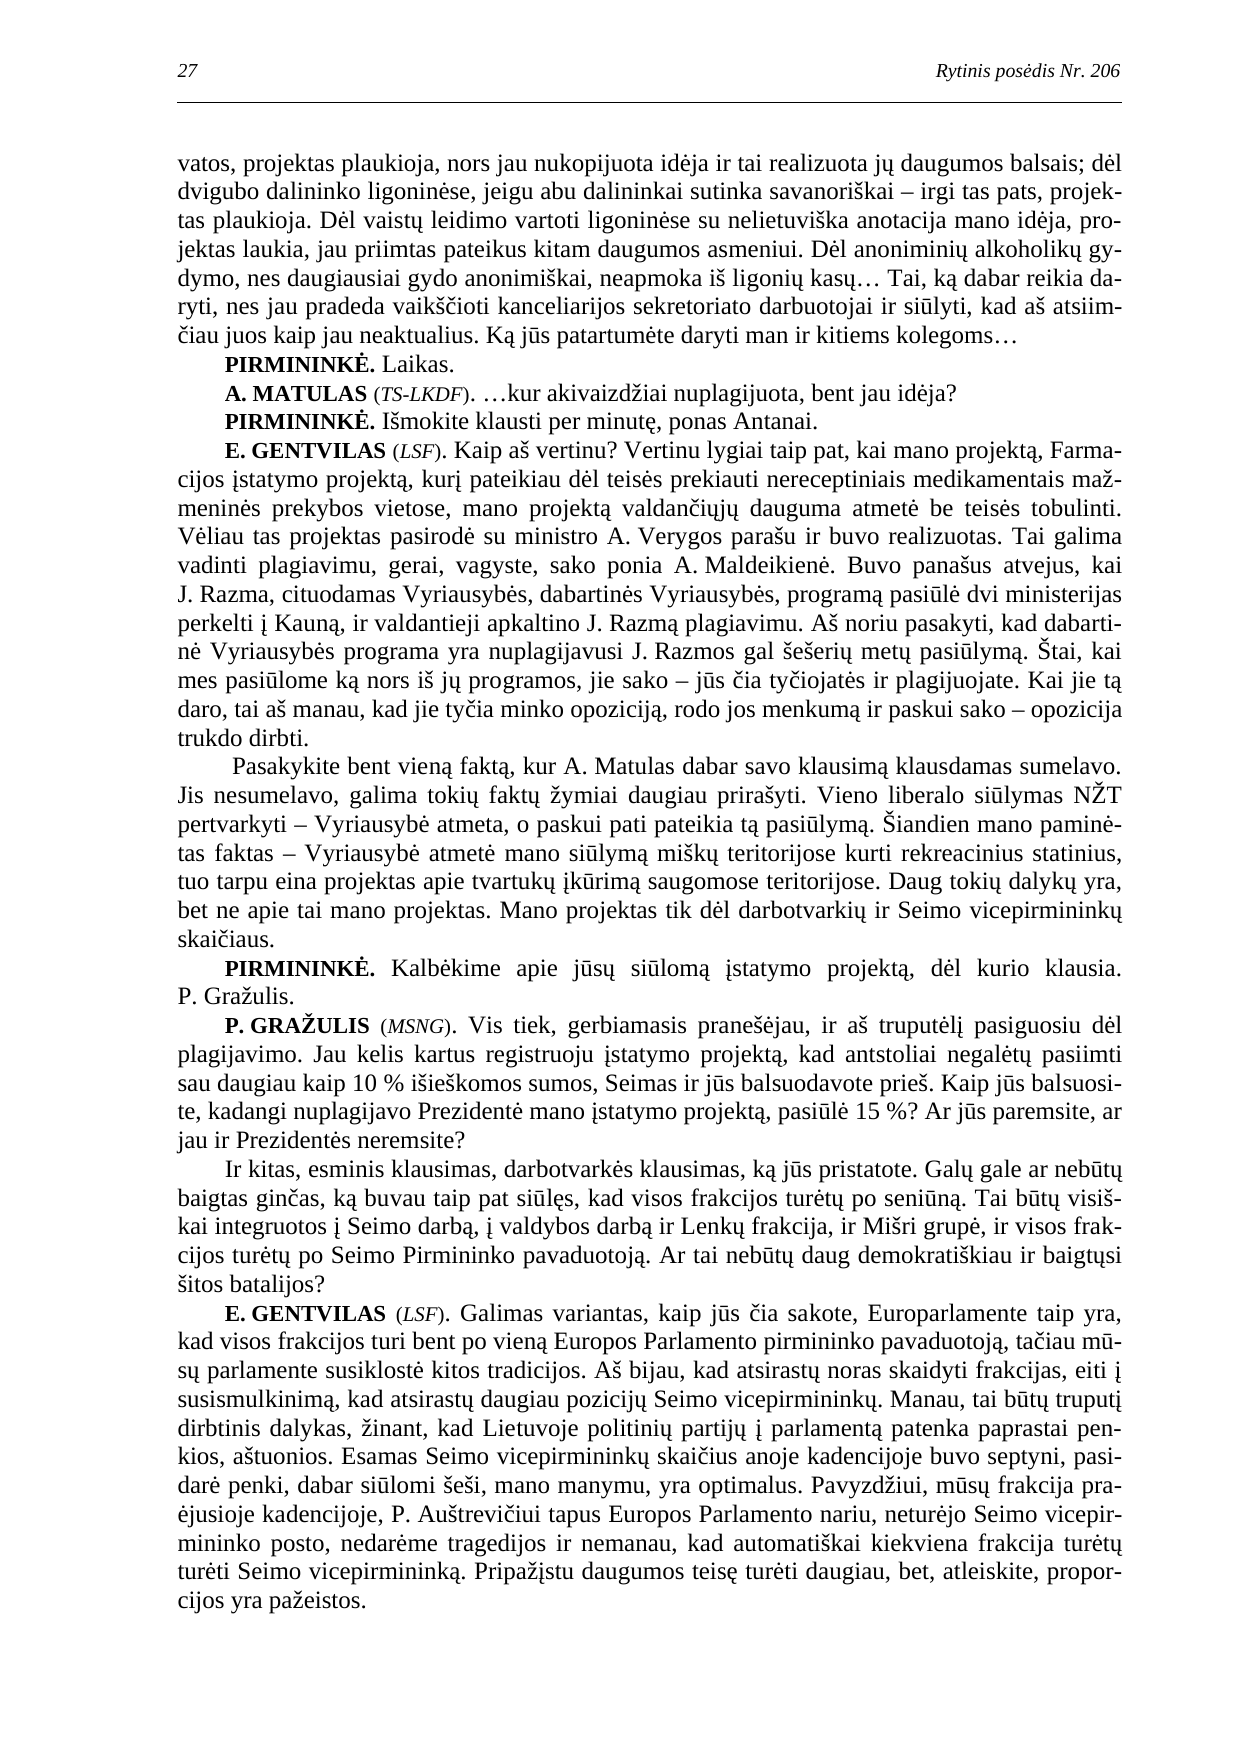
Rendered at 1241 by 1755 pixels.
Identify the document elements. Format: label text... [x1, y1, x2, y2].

text E. GENTVILAS (LSF). Ga­li­mas va­rian­tas, kaip jūs čia sa­ko­te, Eu­ro­par­la­men­te taip yra, kad vi­sos frak­ci­jos tu­ri bent po vie­ną Eu­ro­pos Par­la­men­to pir­mi­nin­ko pa­va­duo­to­ją, ta­čiau mū­sų par­la­men­te su­si­klos­tė ki­tos tra­di­ci­jos. Aš bi­jau, kad at­si­ras­tų no­ras skai­dy­ti frak­ci­jas, ei­ti į su­si­smul­ki­ni­mą, kad at­si­ras­tų dau­giau po­zi­ci­jų Sei­mo vi­ce­pir­mi­nin­kų. Ma­nau, tai bū­tų tru­pu­tį dirb­ti­nis da­ly­kas, ži­nant, kad Lie­tu­vo­je po­li­ti­nių par­ti­jų į par­la­men­tą pa­ten­ka pa­pras­tai pen­kios, aš­tuo­nios. Esa­mas Sei­mo vi­ce­pir­mi­nin­kų skai­čius ano­je ka­den­ci­jo­je bu­vo sep­ty­ni, pa­si­da­rė pen­ki, da­bar siū­lo­mi še­ši, ma­no ma­ny­mu, yra op­ti­ma­lus. Pa­vyz­džiui, mū­sų frak­ci­ja pra­ėju­sio­je ka­den­ci­jo­je, P. Aušt­re­vi­čiui ta­pus Eu­ro­pos Par­la­men­to na­riu, ne­tu­rė­jo Sei­mo vi­ce­pir­mi­nin­ko pos­to, ne­da­rė­me tra­ge­di­jos ir ne­ma­nau, kad au­to­ma­tiš­kai kiek­vie­na frak­ci­ja tu­rė­tų turė­ti Sei­mo vi­ce­pir­mi­nin­ką. Pri­pa­žįs­tu dau­gu­mos tei­sę tu­rė­ti dau­giau, bet, at­leis­ki­te, pro­por­ci­jos yra pa­žeis­tos. [177, 1298, 1122, 1614]
text P. GRAŽULIS (MSNG). Vis tiek, ger­bia­ma­sis pra­ne­šė­jau, ir aš tru­pu­tė­lį pa­si­guo­siu dėl pla­gi­ja­vi­mo. Jau ke­lis kar­tus re­gist­ruo­ju įsta­ty­mo pro­jek­tą, kad ant­sto­liai ne­ga­lė­tų pa­si­im­ti sau dau­giau kaip 10 % iš­ieš­ko­mos su­mos, Sei­mas ir jūs bal­suo­da­vo­te prieš. Kaip jūs bal­suo­si­te, ka­dan­gi nu­pla­gi­ja­vo Pre­zi­den­tė ma­no įsta­ty­mo pro­jek­tą, pa­siū­lė 15 %? Ar jūs pa­rem­si­te, ar jau ir Pre­zi­den­tės ne­rem­si­te? [177, 1010, 1122, 1154]
text PIRMININKĖ. Lai­kas. [177, 349, 1122, 378]
text Ir ki­tas, es­mi­nis klau­si­mas, dar­bo­tvarkės klau­si­mas, ką jūs pri­sta­to­te. Ga­lų ga­le ar ne­bū­tų baig­tas gin­čas, ką bu­vau taip pat siū­lęs, kad vi­sos frak­ci­jos tu­rė­tų po se­niū­ną. Tai bū­tų vi­siš­kai in­teg­ruo­tos į Sei­mo dar­bą, į val­dy­bos dar­bą ir Len­kų frak­ci­ja, ir Miš­ri gru­pė, ir vi­sos fra­k­ci­jos tu­rė­tų po Sei­mo Pir­mi­nin­ko pa­va­duo­to­ją. Ar tai ne­bū­tų daug de­mo­kra­tiškiau ir baig­tų­si ši­tos ba­ta­li­jos? [177, 1154, 1122, 1298]
text PIRMININKĖ. Kal­bė­ki­me apie jū­sų siū­lo­mą įsta­ty­mo pro­jek­tą, dėl ku­rio klau­sia. P. Gražu­lis. [177, 953, 1122, 1010]
text va­tos, pro­jek­tas plau­kio­ja, nors jau nu­ko­pi­juo­ta idė­ja ir tai re­a­li­zuo­ta jų dau­gu­mos bal­sais; dėl dvi­gu­bo da­li­nin­ko li­go­ni­nė­se, jei­gu abu da­li­nin­kai su­tin­ka sa­va­no­riš­kai – ir­gi tas pats, pro­jek­tas plau­kio­ja. Dėl vais­tų lei­di­mo var­to­ti li­go­ni­nė­se su ne­lie­tu­viš­ka ano­ta­ci­ja ma­no idė­ja, pro­jek­tas lau­kia, jau pri­im­tas pa­tei­kus ki­tam dau­gu­mos as­me­niui. Dėl ano­ni­mi­nių al­ko­ho­li­kų gy­dy­mo, nes dau­giau­siai gy­do ano­ni­miš­kai, ne­ap­mo­ka iš li­go­nių ka­sų… Tai, ką da­bar rei­kia da­ry­ti, nes jau pra­de­da vaikš­čio­ti kan­ce­lia­ri­jos sek­re­to­ria­to dar­buo­to­jai ir siū­ly­ti, kad aš at­si­im­čiau juos kaip jau ne­ak­tu­a­lius. Ką jūs pa­tar­tu­mė­te da­ry­ti man ir ki­tiems ko­le­goms… [177, 148, 1122, 349]
text E. GENTVILAS (LSF). Kaip aš ver­ti­nu? Ver­ti­nu ly­giai taip pat, kai ma­no pro­jek­tą, Far­ma­ci­jos įsta­ty­mo pro­jek­tą, ku­rį pa­tei­kiau dėl tei­sės pre­kiau­ti ne­re­cep­ti­niais me­di­ka­men­tais maž­me­ni­nės pre­ky­bos vie­to­se, ma­no pro­jek­tą val­dan­čių­jų dau­gu­ma at­me­tė be tei­sės to­bu­lin­ti. Vėliau tas pro­jek­tas pa­si­ro­dė su mi­nist­ro A. Ve­ry­gos pa­ra­šu ir bu­vo re­a­li­zuo­tas. Tai ga­li­ma va­din­ti pla­gia­vi­mu, ge­rai, va­gys­te, sa­ko po­nia A. Mal­dei­kie­nė. Bu­vo pa­na­šus at­ve­jus, kai J. Ra­z­ma, ci­tuo­da­mas Vy­riau­sy­bės, da­bar­ti­nės Vy­riau­sy­bės, pro­gra­mą pa­siū­lė dvi mi­nis­te­ri­jas per­kel­ti į Kau­ną, ir val­dan­tie­ji ap­kal­ti­no J. Raz­mą pla­gia­vi­mu. Aš no­riu pa­sa­ky­ti, kad da­bar­ti­nė Vy­riau­sy­bės pro­gra­ma yra nu­pla­gi­ja­vu­si J. Raz­mos gal še­še­rių me­tų pa­siū­ly­mą. Štai, kai mes pa­siū­lo­me ką nors iš jų pro­gra­mos, jie sa­ko – jūs čia ty­čio­ja­tės ir pla­gi­juo­ja­te. Kai jie tą da­ro, tai aš ma­nau, kad jie ty­čia min­ko opo­zi­ci­ją, ro­do jos men­ku­mą ir pas­kui sa­ko – opo­zi­ci­ja truk­do dirb­ti. [177, 435, 1122, 751]
text PIRMININKĖ. Iš­mo­ki­te klaus­ti per mi­nu­tę, po­nas An­ta­nai. [177, 406, 1122, 435]
text A. MATULAS (TS-LKDF). …kur aki­vaiz­džiai nu­pla­gi­juo­ta, bent jau idė­ja? [177, 378, 1122, 406]
text Pa­sa­ky­ki­te bent vie­ną fak­tą, kur A. Ma­tu­las da­bar sa­vo klau­si­mą klaus­da­mas su­me­la­vo. Jis ne­su­me­la­vo, ga­li­ma to­kių fak­tų žy­miai dau­giau pri­ra­šy­ti. Vie­no li­be­ra­lo siū­ly­mas NŽT per­tvar­ky­ti – Vy­riau­sy­bė at­me­ta, o pas­kui pa­ti pa­tei­kia tą pa­siū­ly­mą. Šian­dien ma­no pa­mi­nė­tas fak­tas – Vy­riau­sy­bė at­me­tė ma­no siū­ly­mą miš­kų te­ri­to­ri­jo­se kur­ti rek­re­a­ci­nius sta­ti­nius, tuo tar­pu ei­na pro­jek­tas apie tvar­tu­kų įkū­ri­mą sau­go­mo­se te­ri­to­ri­jo­se. Daug to­kių da­ly­kų yra, bet ne apie tai ma­no pro­jek­tas. Ma­no pro­jek­tas tik dėl dar­bo­tvarkių ir Sei­mo vi­ce­pir­mi­nin­kų skai­čiaus. [177, 751, 1122, 953]
